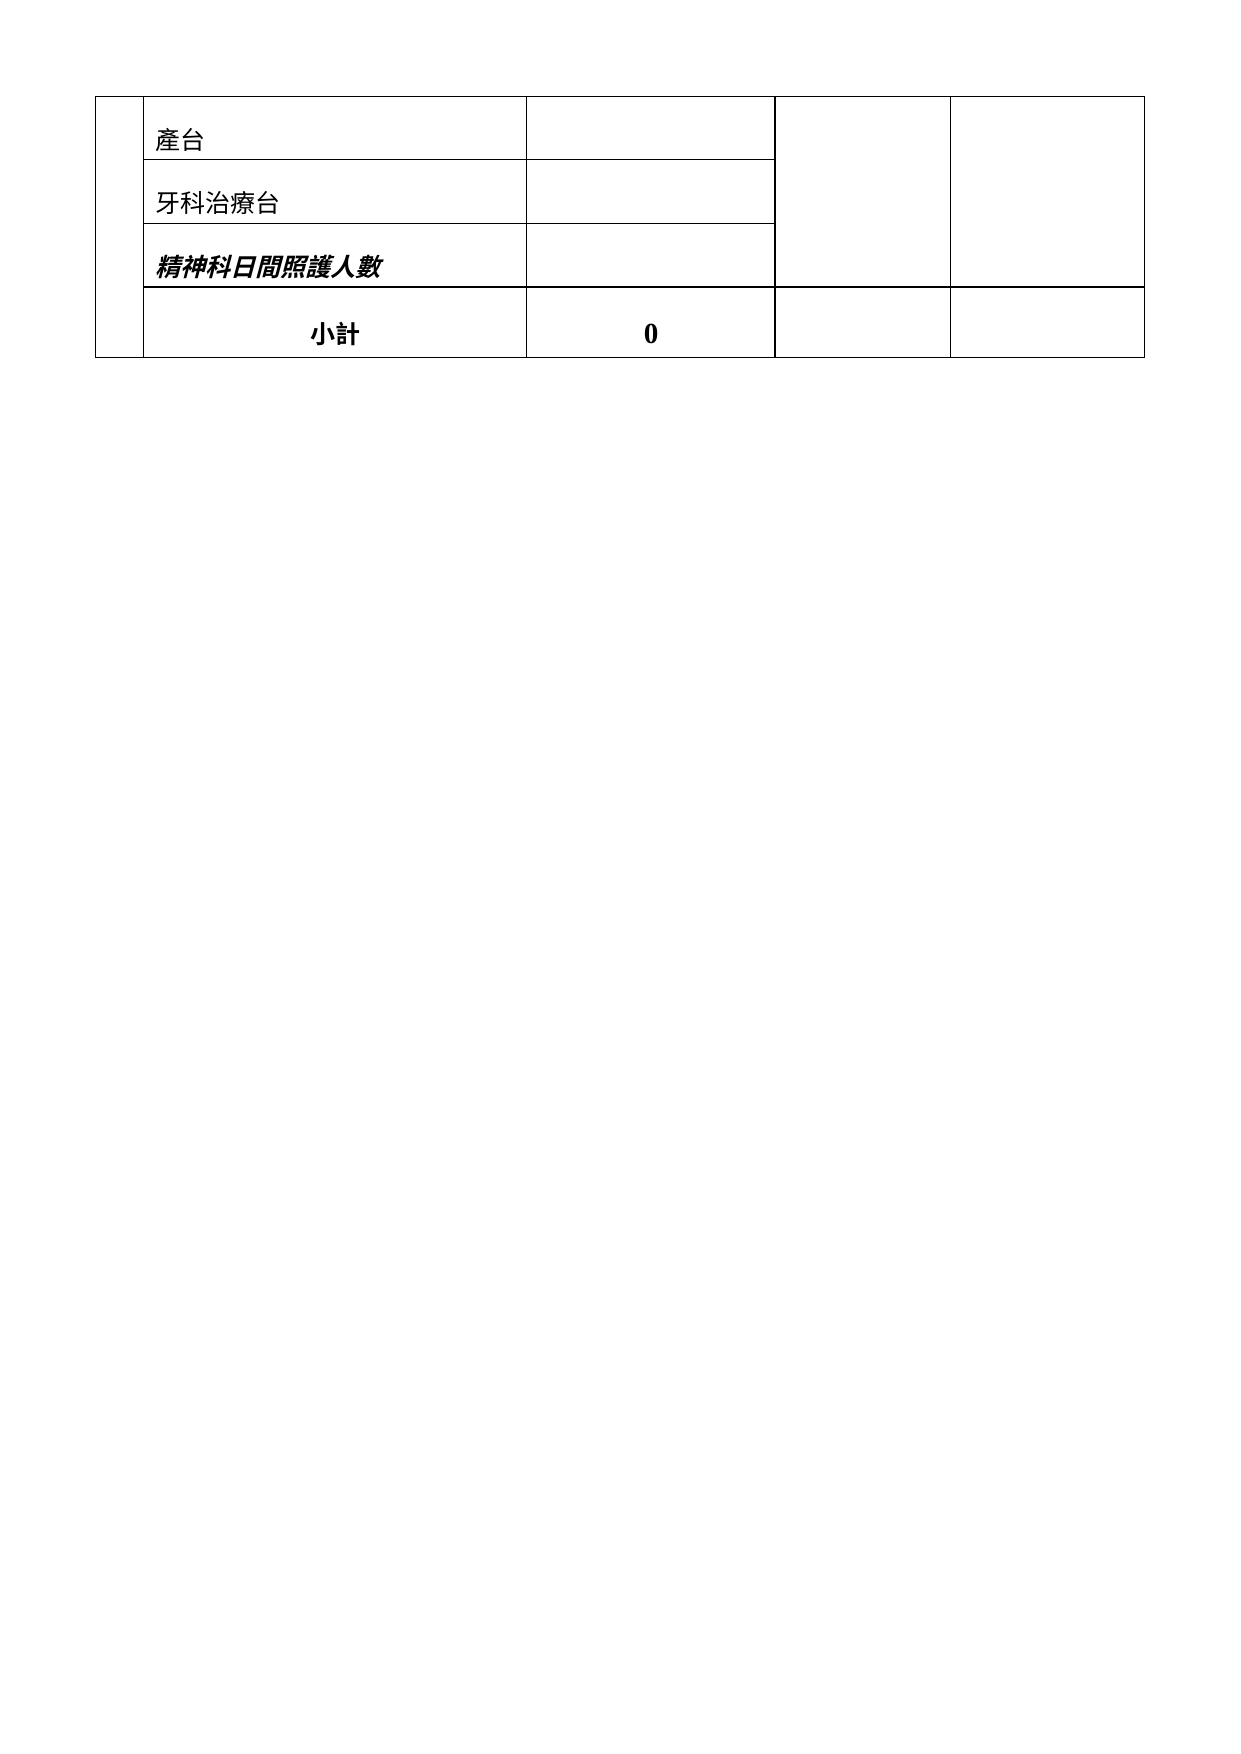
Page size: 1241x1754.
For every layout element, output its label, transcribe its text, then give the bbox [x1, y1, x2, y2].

table_cell 小計 [144, 288, 526, 357]
table_cell [951, 97, 1144, 286]
table_cell 0 [527, 288, 774, 357]
table_cell 產台 [144, 97, 526, 159]
table_cell [527, 224, 774, 286]
table_cell [527, 97, 774, 159]
table_cell [527, 160, 774, 223]
table_cell [96, 97, 143, 357]
table_cell [951, 288, 1144, 357]
table_cell 牙科治療台 [144, 160, 526, 223]
table_cell [776, 97, 950, 286]
table_cell [776, 288, 950, 357]
table_cell 精神科日間照護人數 [144, 224, 526, 286]
